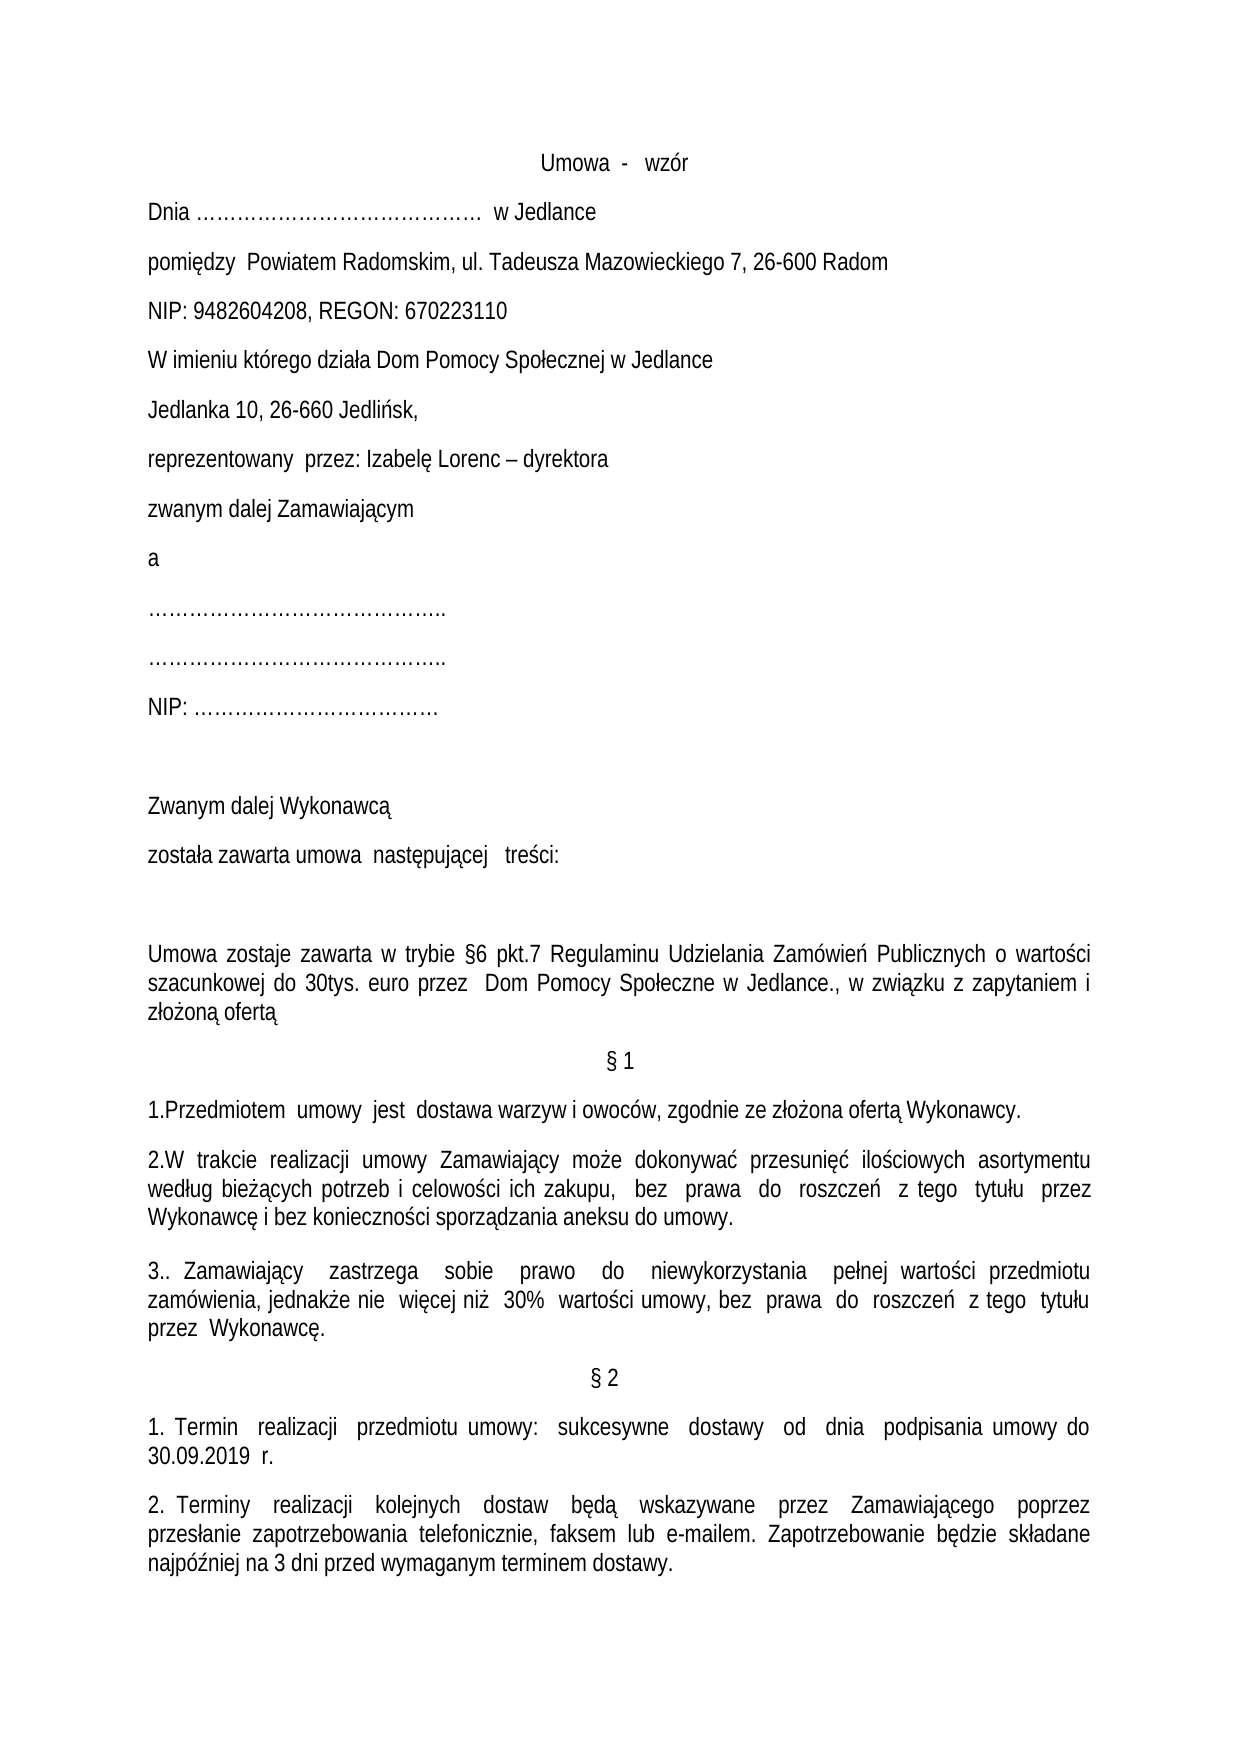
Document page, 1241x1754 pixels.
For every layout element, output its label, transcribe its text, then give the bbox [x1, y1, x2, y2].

text Umowa - wzór [148, 148, 1093, 176]
text Umowa zostaje zawarta w trybie §6 pkt.7 Regulaminu Udzielania Zamówień Publicznych o wartości szacunkowej do 30tys. euro przez Dom Pomocy Społeczne w Jedlance., w związku z zapytaniem i złożoną ofertą [148, 939, 1093, 1025]
text 1. Termin realizacji przedmiotu umowy: sukcesywne dostawy od dnia podpisania umowy do 30.09.2019 r. [148, 1412, 1093, 1469]
text Zwanym dalej Wykonawcą [148, 791, 1093, 819]
text została zawarta umowa następującej treści: [148, 840, 1093, 869]
text § 1 [148, 1046, 1093, 1075]
text …………………………………….. [148, 593, 1093, 622]
text 2.W trakcie realizacji umowy Zamawiający może dokonywać przesunięć ilościowych asortymentu według bieżących potrzeb i celowości ich zakupu, bez prawa do roszczeń z tego tytułu przez Wykonawcę i bez konieczności sporządzania aneksu do umowy. [148, 1145, 1093, 1231]
text a [148, 543, 1093, 572]
text NIP: 9482604208, REGON: 670223110 [148, 296, 1093, 325]
text …………………………………….. [148, 642, 1093, 671]
text Dnia …………………………………… w Jedlance [148, 197, 1093, 226]
text Jedlanka 10, 26-660 Jedlińsk, [148, 395, 1093, 424]
text pomiędzy Powiatem Radomskim, ul. Tadeusza Mazowieckiego 7, 26-600 Radom [148, 247, 1093, 275]
text reprezentowany przez: Izabelę Lorenc – dyrektora [148, 444, 1093, 473]
text § 2 [516, 1363, 1093, 1391]
text 3.. Zamawiający zastrzega sobie prawo do niewykorzystania pełnej wartości przedmiotu zamówienia, jednakże nie więcej niż 30% wartości umowy, bez prawa do roszczeń z tego tytułu przez Wykonawcę. [148, 1256, 1093, 1342]
text 2. Terminy realizacji kolejnych dostaw będą wskazywane przez Zamawiającego poprzez przesłanie zapotrzebowania telefonicznie, faksem lub e-mailem. Zapotrzebowanie będzie składane najpóźniej na 3 dni przed wymaganym terminem dostawy. [148, 1490, 1093, 1576]
text NIP: ……………………………… [148, 692, 1093, 721]
text W imieniu którego działa Dom Pomocy Społecznej w Jedlance [148, 346, 1093, 374]
text 1.Przedmiotem umowy jest dostawa warzyw i owoców, zgodnie ze złożona ofertą Wykonawcy. [148, 1096, 1093, 1124]
text zwanym dalej Zamawiającym [148, 494, 1093, 523]
